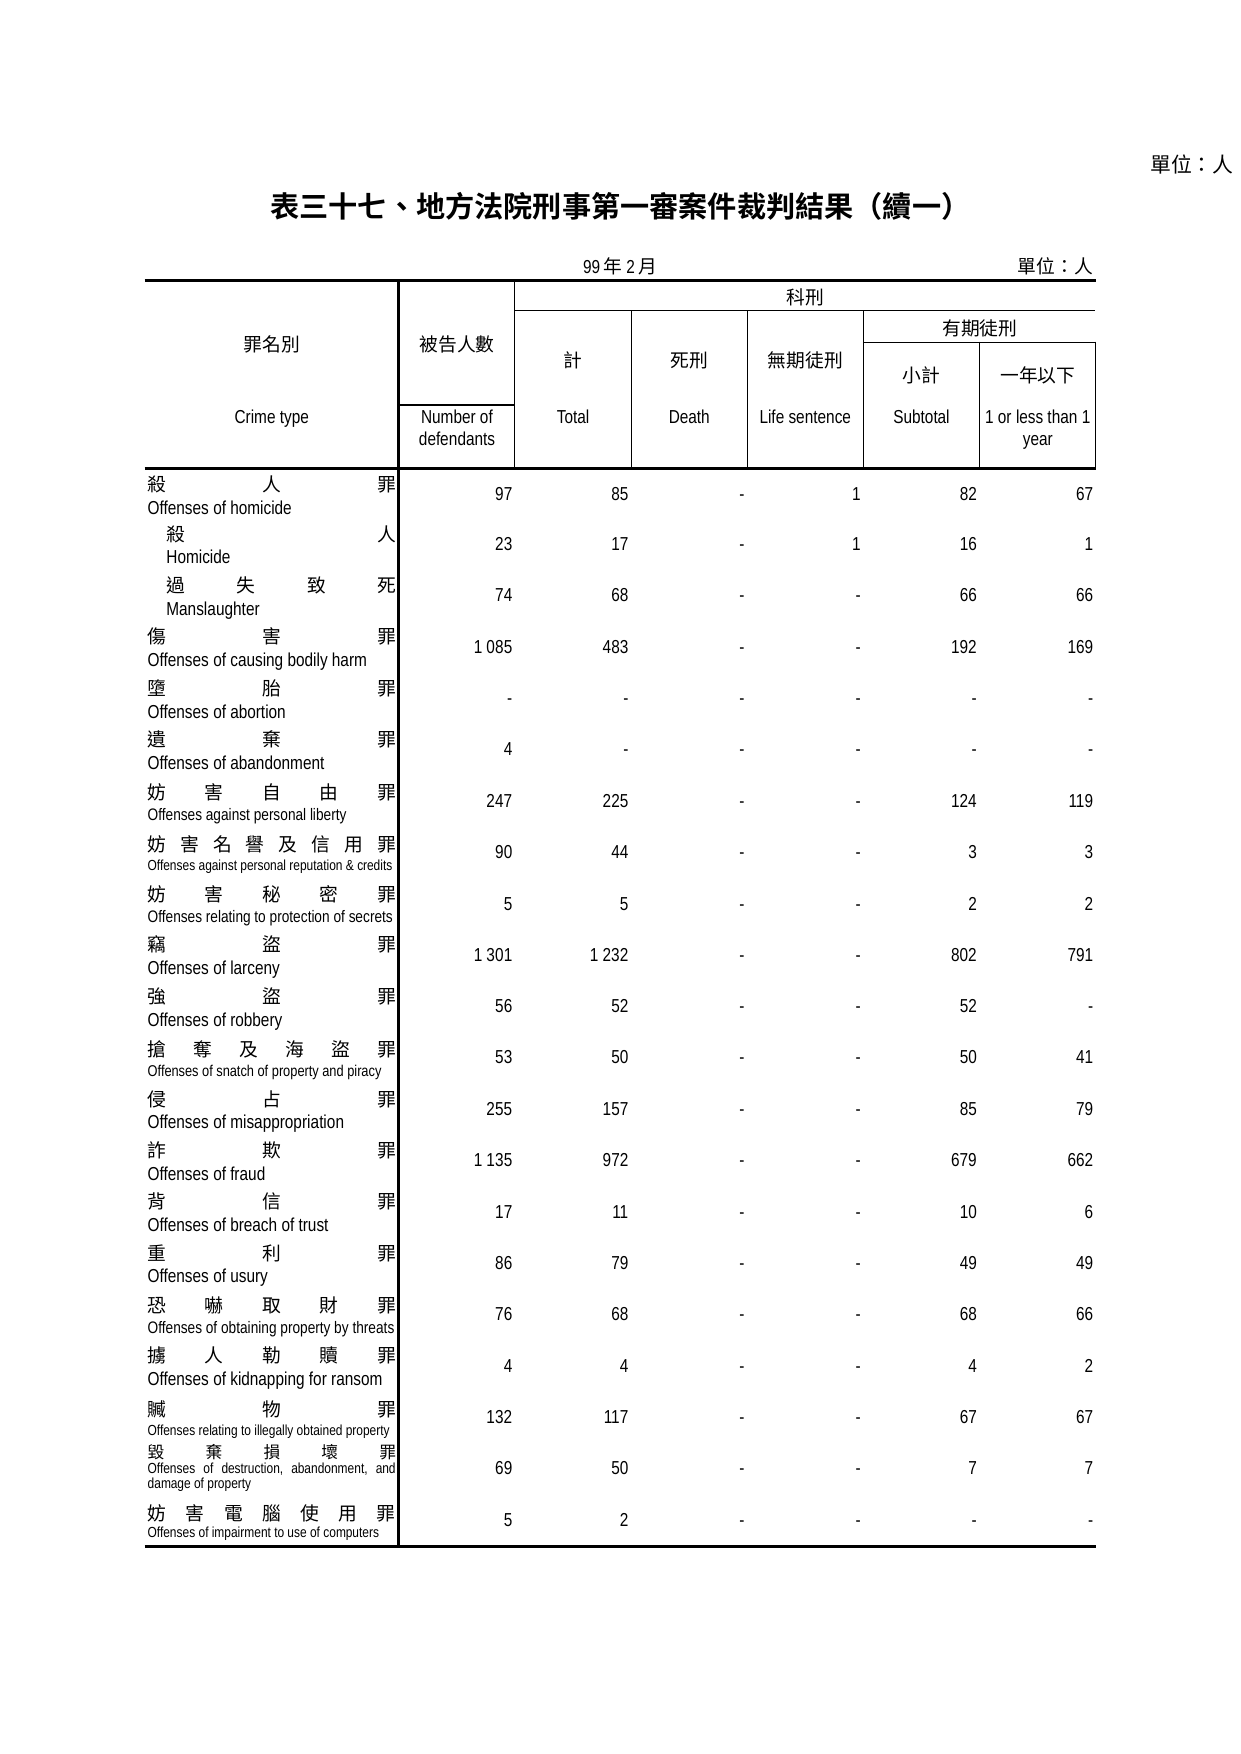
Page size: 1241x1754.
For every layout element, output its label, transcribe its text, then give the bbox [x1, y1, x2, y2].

table_cell 11 [515, 1186, 631, 1237]
table_cell Death [632, 404, 747, 467]
table_cell 169 [979, 621, 1096, 672]
table_cell 17 [515, 518, 631, 569]
table_cell 16 [863, 518, 979, 569]
table_cell 妨害名譽及信用罪 Offenses against personal reputation & credits [145, 826, 397, 877]
table_cell - [631, 1494, 747, 1545]
table_cell 5 [400, 878, 515, 929]
table_cell 6 [979, 1186, 1096, 1237]
table_cell 2 [979, 1340, 1096, 1391]
table_cell 重利罪 Offenses of usury [145, 1237, 397, 1288]
table_cell 恐嚇取財罪 Offenses of obtaining property by threats [145, 1288, 397, 1340]
table_cell 132 [400, 1391, 515, 1442]
table_cell - [747, 1391, 863, 1442]
table_cell - [631, 1288, 747, 1340]
table_cell - [863, 1494, 979, 1545]
table_cell 802 [863, 929, 979, 980]
table_cell 1 135 [400, 1134, 515, 1186]
table_cell 計 [515, 311, 631, 404]
table_cell 搶奪及海盜罪 Offenses of snatch of property and piracy [145, 1032, 397, 1083]
table_cell 192 [863, 621, 979, 672]
table_cell 79 [979, 1083, 1096, 1134]
table_cell 7 [863, 1443, 979, 1494]
table_cell 詐欺罪 Offenses of fraud [145, 1134, 397, 1186]
table_cell 662 [979, 1134, 1096, 1186]
table_cell 5 [515, 878, 631, 929]
table_cell - [747, 980, 863, 1032]
table_cell 76 [400, 1288, 515, 1340]
table_cell - [631, 1032, 747, 1083]
table_cell - [747, 1288, 863, 1340]
table_cell 1 [747, 470, 863, 518]
table_cell 69 [400, 1443, 515, 1494]
table_cell 68 [863, 1288, 979, 1340]
table_cell 1 232 [515, 929, 631, 980]
table_cell 74 [400, 569, 515, 621]
table_cell 4 [863, 1340, 979, 1391]
table_cell 遺棄罪 Offenses of abandonment [145, 724, 397, 775]
table_cell - [747, 569, 863, 621]
table_cell - [631, 1443, 747, 1494]
text [1150, 141, 1240, 148]
table_cell 1 [747, 518, 863, 569]
table_cell - [747, 672, 863, 723]
table_cell 50 [863, 1032, 979, 1083]
table_cell 妨害自由罪 Offenses against personal liberty [145, 775, 397, 826]
table_cell 傷害罪 Offenses of causing bodily harm [145, 621, 397, 672]
table_cell 無期徒刑 [748, 311, 863, 404]
table_cell 41 [979, 1032, 1096, 1083]
table_cell 68 [515, 569, 631, 621]
table_cell 68 [515, 1288, 631, 1340]
table_cell 52 [863, 980, 979, 1032]
table_cell 124 [863, 775, 979, 826]
table_cell 791 [979, 929, 1096, 980]
table_cell 79 [515, 1237, 631, 1288]
table_cell - [747, 621, 863, 672]
table_cell Life sentence [748, 404, 863, 467]
table_cell - [747, 1494, 863, 1545]
table_cell 85 [863, 1083, 979, 1134]
table_cell 妨害電腦使用罪 Offenses of impairment to use of computers [145, 1494, 397, 1545]
table_cell 1 or less than 1 year [980, 404, 1095, 467]
table_cell 4 [515, 1340, 631, 1391]
table_cell - [747, 878, 863, 929]
table_cell Crime type [145, 404, 397, 467]
table_header 被告人數 [400, 282, 514, 404]
table_cell 23 [400, 518, 515, 569]
table_cell - [747, 1083, 863, 1134]
table_cell - [747, 1340, 863, 1391]
table_cell - [747, 1032, 863, 1083]
table_cell 53 [400, 1032, 515, 1083]
table_cell 墮胎罪 Offenses of abortion [145, 672, 397, 723]
table_cell 妨害秘密罪 Offenses relating to protection of secrets [145, 878, 397, 929]
table_cell 殺人 Homicide [145, 518, 397, 569]
table_cell - [979, 1494, 1096, 1545]
table_cell - [400, 672, 515, 723]
table_cell - [863, 724, 979, 775]
table_cell 255 [400, 1083, 515, 1134]
table_cell 有期徒刑 [864, 310, 1096, 342]
table_cell 10 [863, 1186, 979, 1237]
table_cell - [631, 1134, 747, 1186]
table_cell 過失致死 Manslaughter [145, 569, 397, 621]
table_cell 擄人勒贖罪 Offenses of kidnapping for ransom [145, 1340, 397, 1391]
table_cell - [979, 672, 1096, 723]
table_cell 67 [863, 1391, 979, 1442]
table_cell 86 [400, 1237, 515, 1288]
text [1150, 173, 1240, 181]
table_cell 5 [400, 1494, 515, 1545]
table_cell 3 [979, 826, 1096, 877]
table_cell 毀棄損壞罪 Offenses of destruction, abandonment, and damage of property [145, 1443, 397, 1494]
table_cell 1 085 [400, 621, 515, 672]
table_cell - [747, 775, 863, 826]
table_cell 2 [863, 878, 979, 929]
table_cell 侵占罪 Offenses of misappropriation [145, 1083, 397, 1134]
table_cell 17 [400, 1186, 515, 1237]
table_cell - [631, 1237, 747, 1288]
table_cell - [631, 569, 747, 621]
table_cell 82 [863, 470, 979, 518]
table_cell - [747, 1443, 863, 1494]
table_cell 66 [979, 569, 1096, 621]
table_cell - [631, 518, 747, 569]
table_cell 2 [515, 1494, 631, 1545]
table_cell 一年以下 [980, 343, 1095, 404]
table_cell - [747, 826, 863, 877]
table_cell - [631, 1391, 747, 1442]
table_cell 972 [515, 1134, 631, 1186]
table_cell Number of defendants [400, 406, 514, 467]
table_cell 4 [400, 724, 515, 775]
table_cell 7 [979, 1443, 1096, 1494]
table_cell - [631, 1340, 747, 1391]
table_cell 50 [515, 1443, 631, 1494]
table_cell Total [515, 404, 631, 467]
table_cell 56 [400, 980, 515, 1032]
table_cell 67 [979, 470, 1096, 518]
table_cell 679 [863, 1134, 979, 1186]
table_cell 1 301 [400, 929, 515, 980]
text 單位：人 [1150, 148, 1240, 173]
table_cell - [747, 1134, 863, 1186]
table_cell 背信罪 Offenses of breach of trust [145, 1186, 397, 1237]
table_cell 2 [979, 878, 1096, 929]
table_cell 竊盜罪 Offenses of larceny [145, 929, 397, 980]
table_cell - [747, 929, 863, 980]
table_cell 67 [979, 1391, 1096, 1442]
table_cell 483 [515, 621, 631, 672]
table_cell 殺人罪 Offenses of homicide [145, 470, 397, 518]
table_cell 90 [400, 826, 515, 877]
table_cell 死刑 [632, 311, 747, 404]
table_cell - [979, 980, 1096, 1032]
table_cell Subtotal [864, 404, 979, 467]
table_cell 4 [400, 1340, 515, 1391]
table_cell - [979, 724, 1096, 775]
table_cell - [631, 878, 747, 929]
table_cell - [631, 929, 747, 980]
table_cell - [631, 775, 747, 826]
table_cell 97 [400, 470, 515, 518]
table_cell - [631, 1186, 747, 1237]
table_cell 247 [400, 775, 515, 826]
table_cell - [631, 980, 747, 1032]
table_cell - [515, 724, 631, 775]
table_cell 52 [515, 980, 631, 1032]
table_header 罪名別 [145, 282, 397, 404]
table_cell - [863, 672, 979, 723]
table_cell 1 [979, 518, 1096, 569]
table_cell - [515, 672, 631, 723]
table_cell - [747, 1237, 863, 1288]
table_cell 強盜罪 Offenses of robbery [145, 980, 397, 1032]
table_cell - [747, 1186, 863, 1237]
table_cell 117 [515, 1391, 631, 1442]
table_cell 66 [863, 569, 979, 621]
table_cell - [631, 826, 747, 877]
table_cell 85 [515, 470, 631, 518]
table_cell 贓物罪 Offenses relating to illegally obtained property [145, 1391, 397, 1442]
table_cell - [747, 724, 863, 775]
table_cell 49 [979, 1237, 1096, 1288]
table_cell - [631, 672, 747, 723]
table_cell 157 [515, 1083, 631, 1134]
table_cell 3 [863, 826, 979, 877]
table_cell - [631, 470, 747, 518]
table_cell 小計 [864, 343, 979, 404]
text 表三十七、地方法院刑事第一審案件裁判結果（續一） [148, 183, 1092, 225]
table_cell 49 [863, 1237, 979, 1288]
table_cell 66 [979, 1288, 1096, 1340]
table_cell 50 [515, 1032, 631, 1083]
table_cell 44 [515, 826, 631, 877]
table_cell - [631, 621, 747, 672]
table_cell - [631, 724, 747, 775]
table_cell 225 [515, 775, 631, 826]
table_header 科刑 [515, 282, 1096, 310]
table_cell 119 [979, 775, 1096, 826]
table_cell - [631, 1083, 747, 1134]
text 99年2月 單位：人 [148, 252, 1092, 279]
